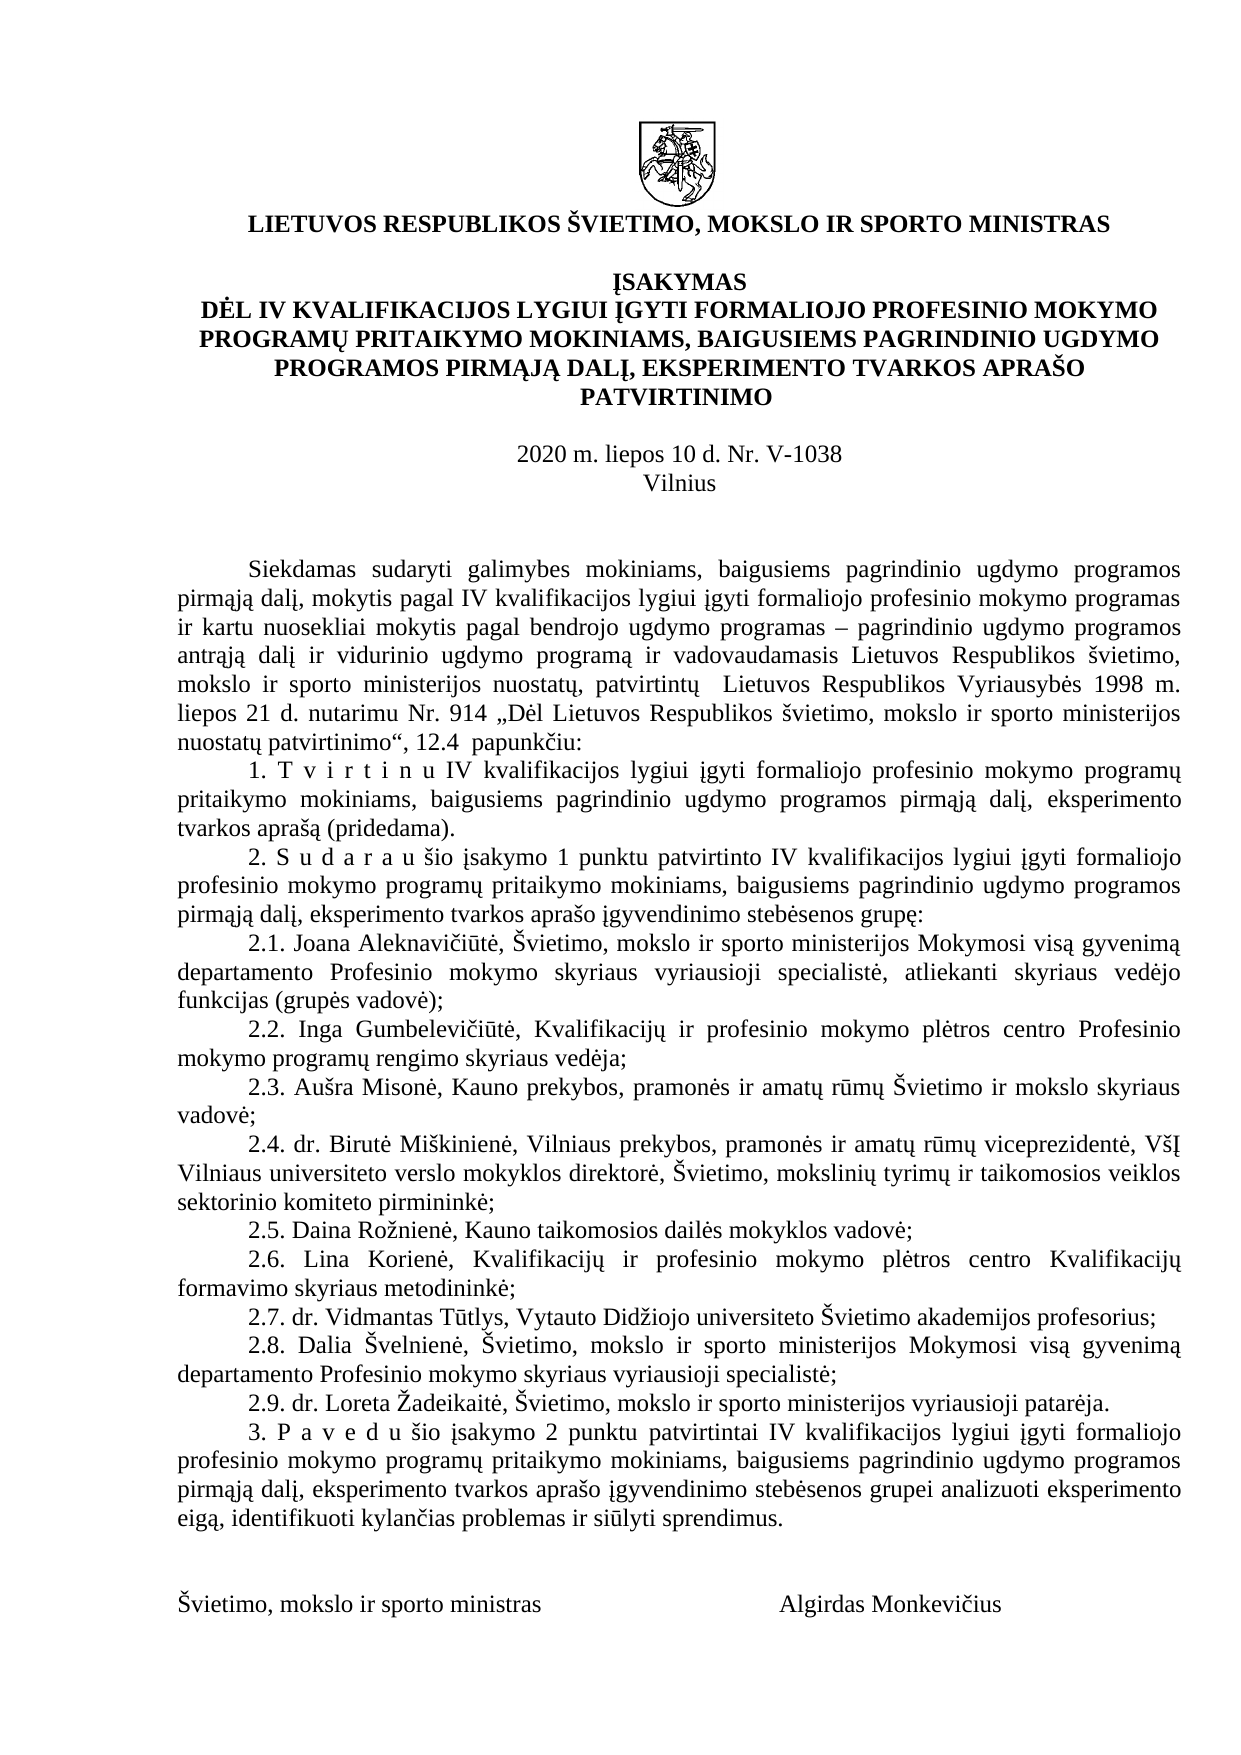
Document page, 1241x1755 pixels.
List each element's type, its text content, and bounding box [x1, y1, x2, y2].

text 2.1. Joana Aleknavičiūtė, Švietimo, mokslo ir sporto ministerijos Mokymosi visą gyvenimą departamento Profesinio mokymo skyriaus vyriausioji specialistė, atliekanti skyriaus vedėjo funkcijas (grupės vadovė); [177, 928, 1182, 1014]
text 2020 m. liepos 10 d. Nr. V-1038 [177, 439, 1182, 468]
text 2.6. Lina Korienė, Kvalifikacijų ir profesinio mokymo plėtros centro Kvalifikacijų formavimo skyriaus metodininkė; [177, 1244, 1182, 1302]
text Švietimo, mokslo ir sporto ministras Algirdas Monkevičius [177, 1589, 1182, 1618]
text 2.3. Aušra Misonė, Kauno prekybos, pramonės ir amatų rūmų Švietimo ir mokslo skyriaus vadovė; [177, 1072, 1182, 1129]
text 2.4. dr. Birutė Miškinienė, Vilniaus prekybos, pramonės ir amatų rūmų viceprezidentė, VšĮ Vilniaus universiteto verslo mokyklos direktorė, Švietimo, mokslinių tyrimų ir taikomosios veiklos sektorinio komiteto pirmininkė; [177, 1129, 1182, 1215]
text 2.2. Inga Gumbelevičiūtė, Kvalifikacijų ir profesinio mokymo plėtros centro Profesinio mokymo programų rengimo skyriaus vedėja; [177, 1014, 1182, 1072]
text DĖL IV KVALIFIKACIJOS LYGIUI ĮGYTI FORMALIOJO PROFESINIO MOKYMO PROGRAMŲ PRITAIKYMO MOKINIAMS, BAIGUSIEMS PAGRINDINIO UGDYMO PROGRAMOS PIRMĄJĄ DALĮ, eksperimento TVARKOS aprašo patvirtinimo [177, 295, 1182, 410]
text 2. S u d a r a u šio įsakymo 1 punktu patvirtinto IV kvalifikacijos lygiui įgyti formaliojo profesinio mokymo programų pritaikymo mokiniams, baigusiems pagrindinio ugdymo programos pirmąją dalį, eksperimento tvarkos aprašo įgyvendinimo stebėsenos grupę: [177, 842, 1182, 928]
text 2.5. Daina Rožnienė, Kauno taikomosios dailės mokyklos vadovė; [177, 1215, 1182, 1244]
text 3. P a v e d u šio įsakymo 2 punktu patvirtintai IV kvalifikacijos lygiui įgyti formaliojo profesinio mokymo programų pritaikymo mokiniams, baigusiems pagrindinio ugdymo programos pirmąją dalį, eksperimento tvarkos aprašo įgyvendinimo stebėsenos grupei analizuoti eksperimento eigą, identifikuoti kylančias problemas ir siūlyti sprendimus. [177, 1417, 1182, 1532]
text 2.9. dr. Loreta Žadeikaitė, Švietimo, mokslo ir sporto ministerijos vyriausioji patarėja. [177, 1388, 1182, 1417]
text ĮSAKYMAS [177, 267, 1182, 295]
text 1. T v i r t i n u IV kvalifikacijos lygiui įgyti formaliojo profesinio mokymo programų pritaikymo mokiniams, baigusiems pagrindinio ugdymo programos pirmąją dalį, eksperimento tvarkos aprašą (pridedama). [177, 755, 1182, 842]
text 2.8. Dalia Švelnienė, Švietimo, mokslo ir sporto ministerijos Mokymosi visą gyvenimą departamento Profesinio mokymo skyriaus vyriausioji specialistė; [177, 1330, 1182, 1388]
text 2.7. dr. Vidmantas Tūtlys, Vytauto Didžiojo universiteto Švietimo akademijos profesorius; [177, 1302, 1182, 1330]
text Siekdamas sudaryti galimybes mokiniams, baigusiems pagrindinio ugdymo programos pirmąją dalį, mokytis pagal IV kvalifikacijos lygiui įgyti formaliojo profesinio mokymo programas ir kartu nuosekliai mokytis pagal bendrojo ugdymo programas – pagrindinio ugdymo programos antrąją dalį ir vidurinio ugdymo programą ir vadovaudamasis Lietuvos Respublikos švietimo, mokslo ir sporto ministerijos nuostatų, patvirtintų Lietuvos Respublikos Vyriausybės 1998 m. liepos 21 d. nutarimu Nr. 914 „Dėl Lietuvos Respublikos švietimo, mokslo ir sporto ministerijos nuostatų patvirtinimo“, 12.4 papunkčiu: [177, 554, 1182, 755]
text Vilnius [177, 468, 1182, 497]
text LIETUVOS RESPUBLIKOS ŠVIETIMO, MOKSLO IR SPORTO MINISTRAS [177, 209, 1182, 238]
